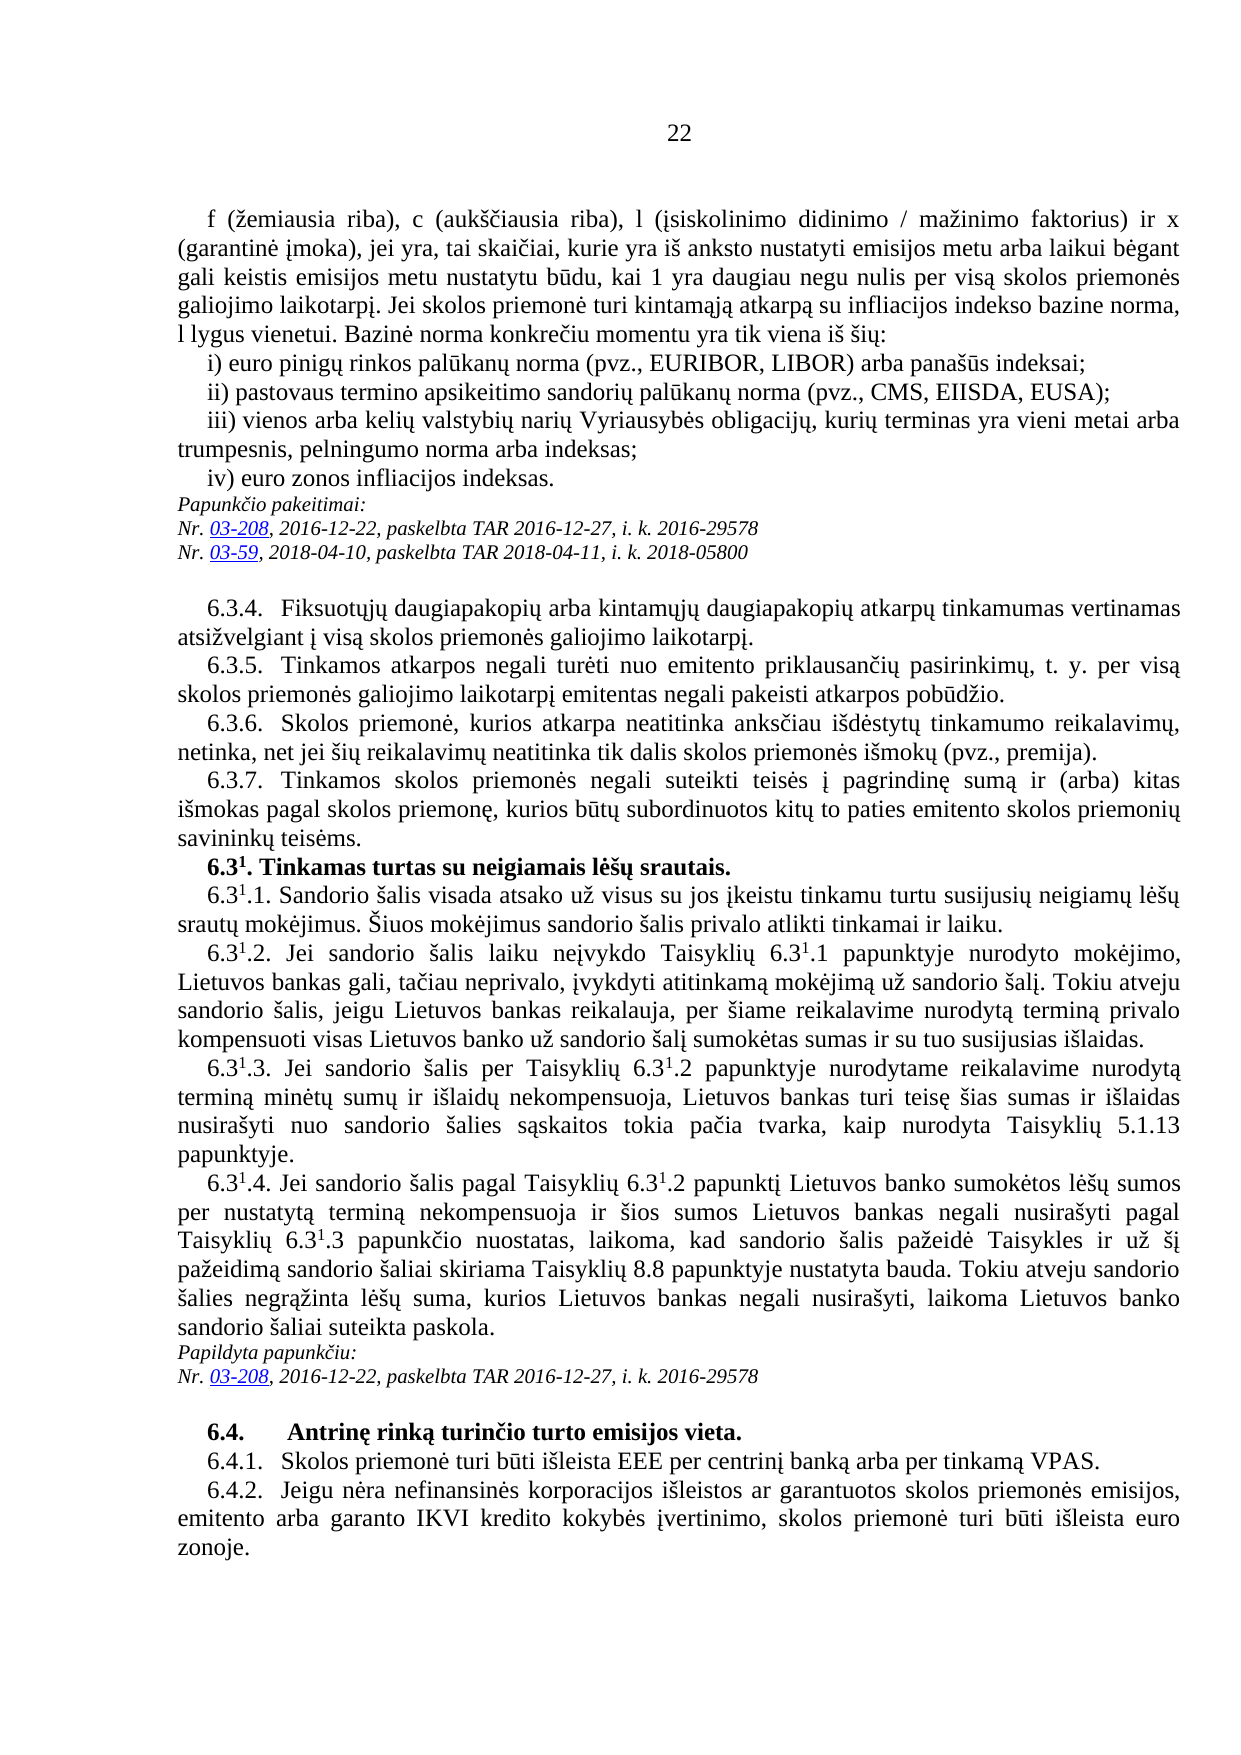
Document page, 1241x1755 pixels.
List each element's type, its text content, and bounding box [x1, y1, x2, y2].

text 6.3.7. Tinkamos skolos priemonės negali suteikti teisės į pagrindinę sumą ir (arba) kitas išmokas pagal skolos priemonę, kurios būtų subordinuotos kitų to paties emitento skolos priemonių savininkų teisėms. [177, 765, 1181, 852]
text 6.4.1. Skolos priemonė turi būti išleista EEE per centrinį banką arba per tinkamą VPAS. [177, 1446, 1181, 1475]
text 6.31.1. Sandorio šalis visada atsako už visus su jos įkeistu tinkamu turtu susijusių neigiamų lėšų srautų mokėjimus. Šiuos mokėjimus sandorio šalis privalo atlikti tinkamai ir laiku. [177, 880, 1181, 938]
text 6.31.3. Jei sandorio šalis per Taisyklių 6.31.2 papunktyje nurodytame reikalavime nurodytą terminą minėtų sumų ir išlaidų nekompensuoja, Lietuvos bankas turi teisę šias sumas ir išlaidas nusirašyti nuo sandorio šalies sąskaitos tokia pačia tvarka, kaip nurodyta Taisyklių 5.1.13 papunktyje. [177, 1053, 1181, 1168]
text Papunkčio pakeitimai: [177, 492, 1181, 516]
text iv) euro zonos infliacijos indeksas. [177, 463, 1181, 492]
text Nr. 03-208, 2016-12-22, paskelbta TAR 2016-12-27, i. k. 2016-29578 [177, 516, 1181, 540]
text 6.3.5. Tinkamos atkarpos negali turėti nuo emitento priklausančių pasirinkimų, t. y. per visą skolos priemonės galiojimo laikotarpį emitentas negali pakeisti atkarpos pobūdžio. [177, 650, 1181, 708]
text 6.31.2. Jei sandorio šalis laiku neįvykdo Taisyklių 6.31.1 papunktyje nurodyto mokėjimo, Lietuvos bankas gali, tačiau neprivalo, įvykdyti atitinkamą mokėjimą už sandorio šalį. Tokiu atveju sandorio šalis, jeigu Lietuvos bankas reikalauja, per šiame reikalavime nurodytą terminą privalo kompensuoti visas Lietuvos banko už sandorio šalį sumokėtas sumas ir su tuo susijusias išlaidas. [177, 938, 1181, 1053]
text 6.3.6. Skolos priemonė, kurios atkarpa neatitinka anksčiau išdėstytų tinkamumo reikalavimų, netinka, net jei šių reikalavimų neatitinka tik dalis skolos priemonės išmokų (pvz., premija). [177, 708, 1181, 765]
text ii) pastovaus termino apsikeitimo sandorių palūkanų norma (pvz., CMS, EIISDA, EUSA); [177, 377, 1181, 406]
text Nr. 03-208, 2016-12-22, paskelbta TAR 2016-12-27, i. k. 2016-29578 [177, 1364, 1181, 1388]
text i) euro pinigų rinkos palūkanų norma (pvz., EURIBOR, LIBOR) arba panašūs indeksai; [177, 348, 1181, 377]
text Papildyta papunkčiu: [177, 1340, 1181, 1364]
text 6.4. Antrinę rinką turinčio turto emisijos vieta. [177, 1417, 1181, 1446]
text 6.31.4. Jei sandorio šalis pagal Taisyklių 6.31.2 papunktį Lietuvos banko sumokėtos lėšų sumos per nustatytą terminą nekompensuoja ir šios sumos Lietuvos bankas negali nusirašyti pagal Taisyklių 6.31.3 papunkčio nuostatas, laikoma, kad sandorio šalis pažeidė Taisykles ir už šį pažeidimą sandorio šaliai skiriama Taisyklių 8.8 papunktyje nustatyta bauda. Tokiu atveju sandorio šalies negrąžinta lėšų suma, kurios Lietuvos bankas negali nusirašyti, laikoma Lietuvos banko sandorio šaliai suteikta paskola. [177, 1168, 1181, 1340]
text iii) vienos arba kelių valstybių narių Vyriausybės obligacijų, kurių terminas yra vieni metai arba trumpesnis, pelningumo norma arba indeksas; [177, 406, 1181, 463]
text 6.31. Tinkamas turtas su neigiamais lėšų srautais. [177, 852, 1181, 880]
text 6.3.4. Fiksuotųjų daugiapakopių arba kintamųjų daugiapakopių atkarpų tinkamumas vertinamas atsižvelgiant į visą skolos priemonės galiojimo laikotarpį. [177, 593, 1181, 650]
text 6.4.2. Jeigu nėra nefinansinės korporacijos išleistos ar garantuotos skolos priemonės emisijos, emitento arba garanto IKVI kredito kokybės įvertinimo, skolos priemonė turi būti išleista euro zonoje. [177, 1475, 1181, 1561]
text f (žemiausia riba), c (aukščiausia riba), l (įsiskolinimo didinimo / mažinimo faktorius) ir x (garantinė įmoka), jei yra, tai skaičiai, kurie yra iš anksto nustatyti emisijos metu arba laikui bėgant gali keistis emisijos metu nustatytu būdu, kai 1 yra daugiau negu nulis per visą skolos priemonės galiojimo laikotarpį. Jei skolos priemonė turi kintamąją atkarpą su infliacijos indekso bazine norma, l lygus vienetui. Bazinė norma konkrečiu momentu yra tik viena iš šių: [177, 204, 1181, 348]
text Nr. 03-59, 2018-04-10, paskelbta TAR 2018-04-11, i. k. 2018-05800 [177, 540, 1181, 564]
